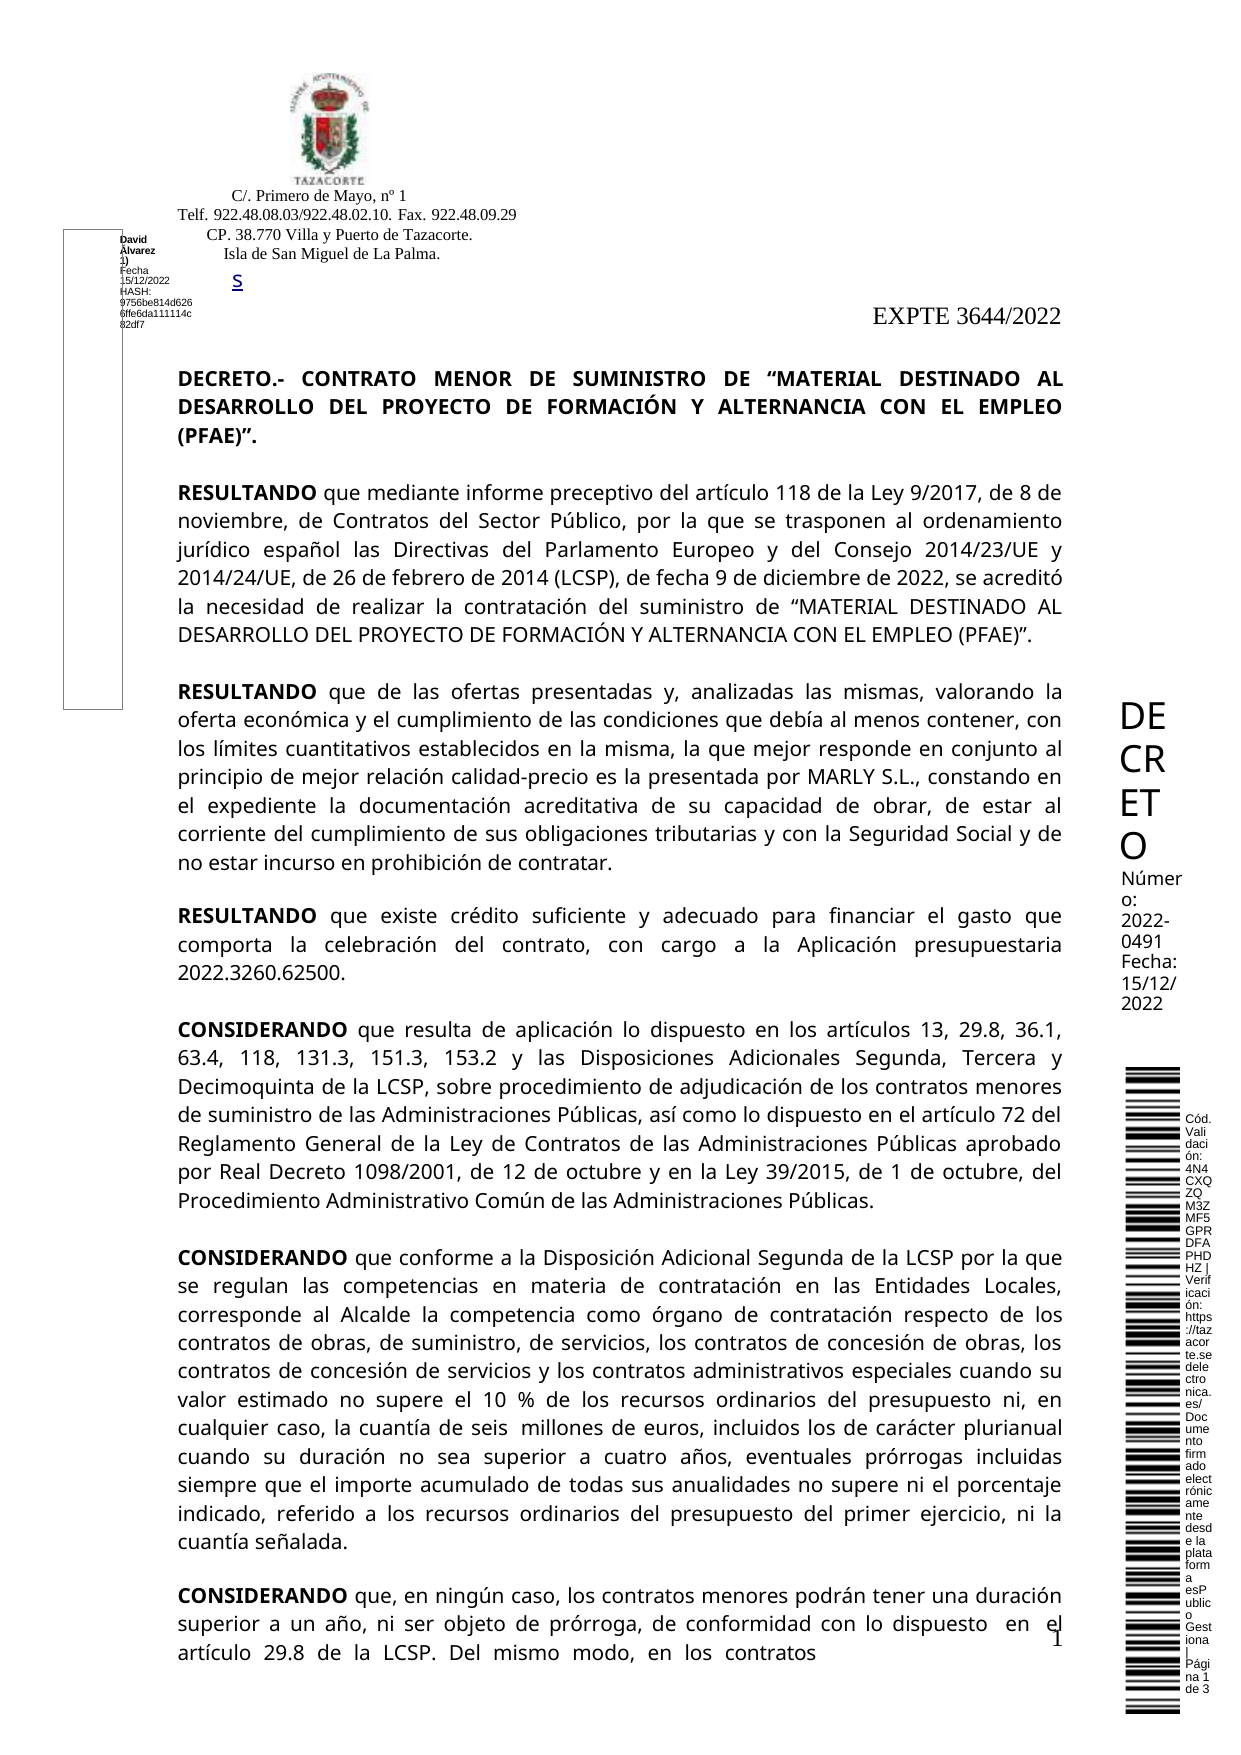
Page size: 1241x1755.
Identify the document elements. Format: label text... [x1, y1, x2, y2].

text [1117, 692, 1185, 1040]
text Cód. Validación: 4N4CXQZQM3ZMF5GPRDFAPHDHZ | Verificación: https://tazacorte.sedelectronica.es/ Documento firmado electrónicamente desde la plataforma esPublico Gestiona | Página 1 de 3 [1185, 1114, 1213, 1693]
text Número: 2022-0491 Fecha: 15/12/2022 [1121, 868, 1185, 1015]
text RESULTANDO que existe crédito suficiente y adecuado para financiar el gasto que comporta la celebración del contrato, con cargo a la Aplicación presupuestaria 2022.3260.62500. [177, 901, 1063, 987]
text CONSIDERANDO que conforme a la Disposición Adicional Segunda de la LCSP por la que se regulan las competencias en materia de contratación en las Entidades Locales, corresponde al Alcalde la competencia como órgano de contratación respecto de los contratos de obras, de suministro, de servicios, los contratos de concesión de obras, los contratos de concesión de servicios y los contratos administrativos especiales cuando su valor estimado no supere el 10 % de los recursos ordinarios del presupuesto ni, en cualquier caso, la cuantía de seis millones de euros, incluidos los de carácter plurianual cuando su duración no sea superior a cuatro años, eventuales prórrogas incluidas siempre que el importe acumulado de todas sus anualidades no supere ni el porcentaje indicado, referido a los recursos ordinarios del presupuesto del primer ejercicio, ni la cuantía señalada. [177, 1243, 1064, 1556]
text DECRETO [1119, 694, 1185, 868]
text CONSIDERANDO que resulta de aplicación lo dispuesto en los artículos 13, 29.8, 36.1, 63.4, 118, 131.3, 151.3, 153.2 y las Disposiciones Adicionales Segunda, Tercera y Decimoquinta de la LCSP, sobre procedimiento de adjudicación de los contratos menores de suministro de las Administraciones Públicas, así como lo dispuesto en el artículo 72 del Reglamento General de la Ley de Contratos de las Administraciones Públicas aprobado por Real Decreto 1098/2001, de 12 de octubre y en la Ley 39/2015, de 1 de octubre, del Procedimiento Administrativo Común de las Administraciones Públicas. [177, 1015, 1063, 1214]
text RESULTANDO que de las ofertas presentadas y, analizadas las mismas, valorando la oferta económica y el cumplimiento de las condiciones que debía al menos contener, con los límites cuantitativos establecidos en la misma, la que mejor responde en conjunto al principio de mejor relación calidad-precio es la presentada por MARLY S.L., constando en el expediente la documentación acreditativa de su capacidad de obrar, de estar al corriente del cumplimiento de sus obligaciones tributarias y con la Seguridad Social y de no estar incurso en prohibición de contratar. [177, 677, 1063, 876]
text RESULTANDO que mediante informe preceptivo del artículo 118 de la Ley 9/2017, de 8 de noviembre, de Contratos del Sector Público, por la que se trasponen al ordenamiento jurídico español las Directivas del Parlamento Europeo y del Consejo 2014/23/UE y 2014/24/UE, de 26 de febrero de 2014 (LCSP), de fecha 9 de diciembre de 2022, se acreditó la necesidad de realizar la contratación del suministro de “MATERIAL DESTINADO AL DESARROLLO DEL PROYECTO DE FORMACIÓN Y ALTERNANCIA CON EL EMPLEO (PFAE)”. [177, 478, 1064, 649]
subtitle DECRETO.- CONTRATO MENOR DE SUMINISTRO DE “MATERIAL DESTINADO AL DESARROLLO DEL PROYECTO DE FORMACIÓN Y ALTERNANCIA CON EL EMPLEO (PFAE)”. [177, 364, 1063, 449]
text CONSIDERANDO que, en ningún caso, los contratos menores podrán tener una duración superior a un año, ni ser objeto de prórroga, de conformidad con lo dispuesto en el artículo 29.8 de la LCSP. Del mismo modo, en los contratos [177, 1581, 1063, 1666]
